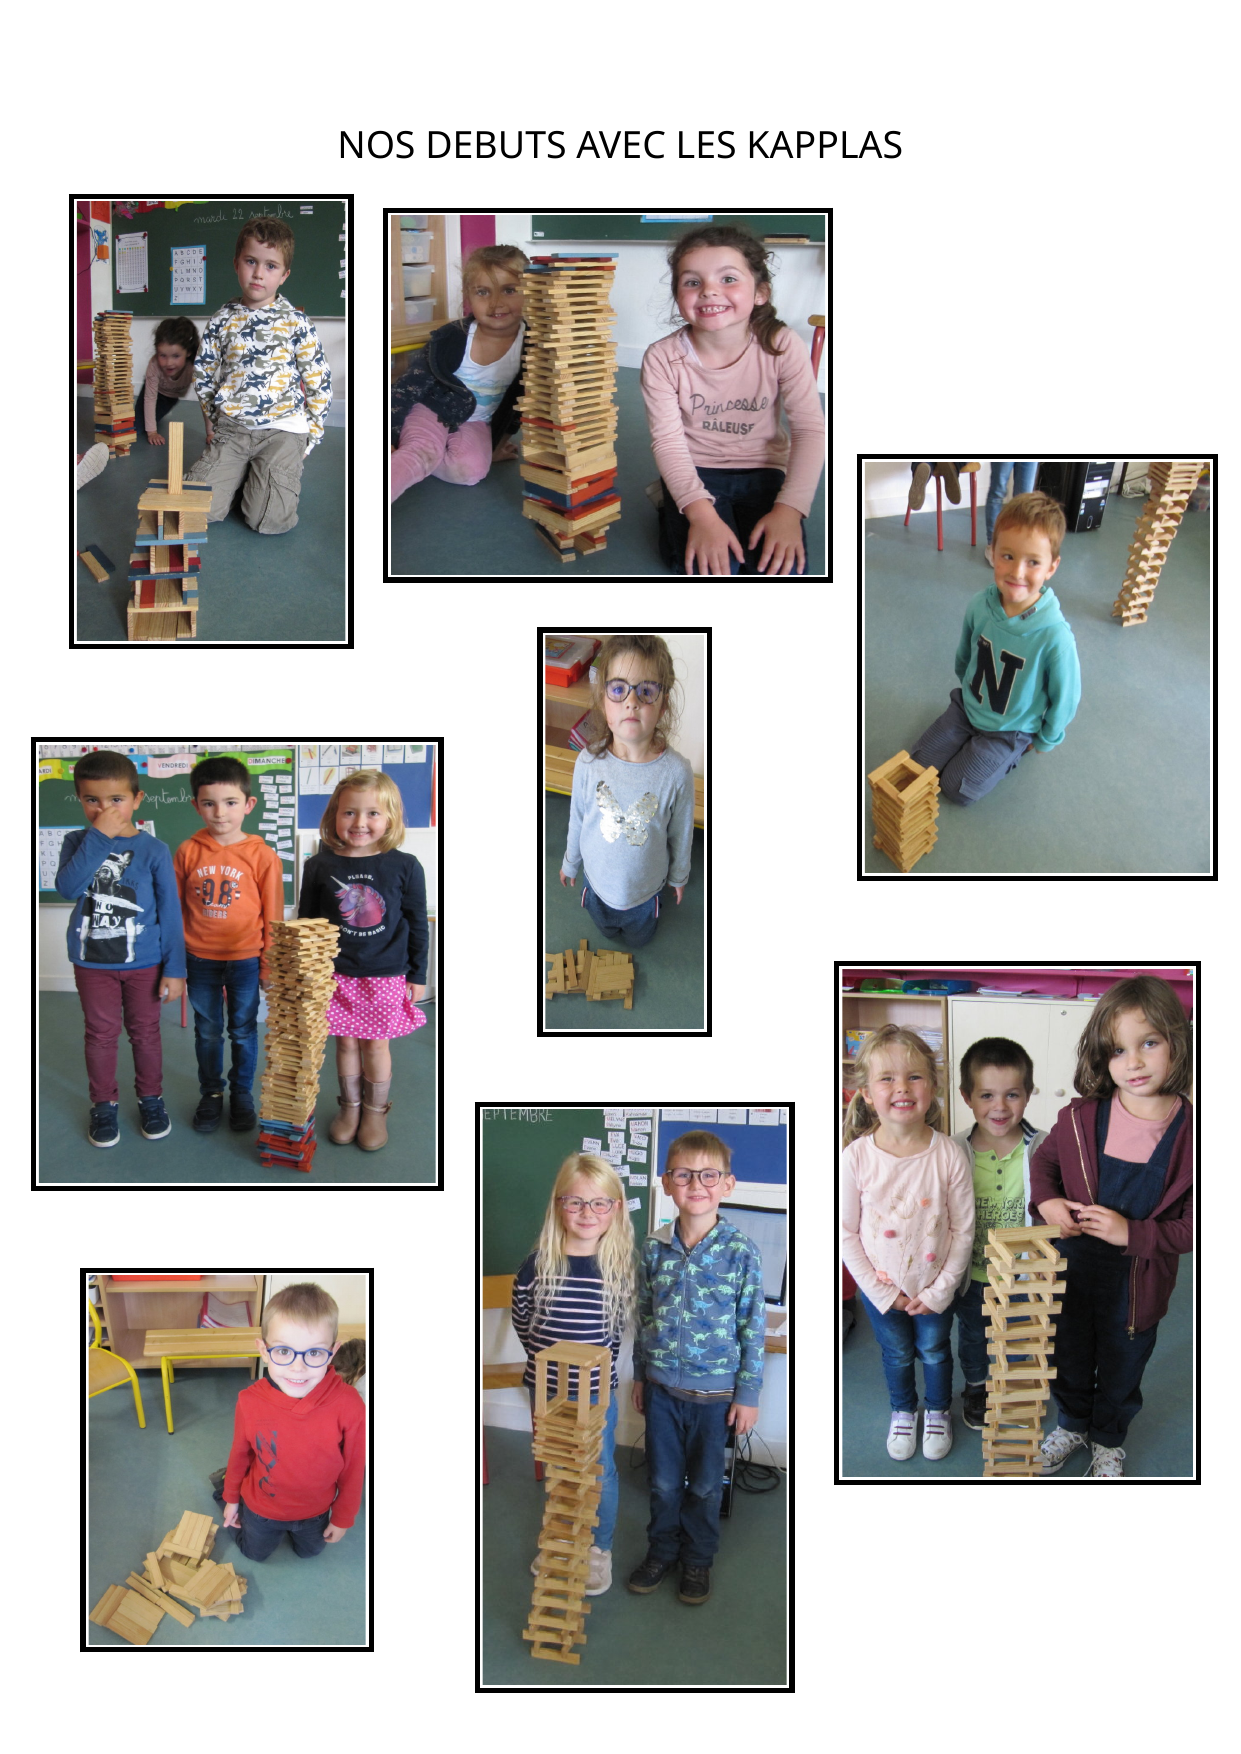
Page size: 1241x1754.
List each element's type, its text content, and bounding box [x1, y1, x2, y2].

picture [88, 1275, 366, 1645]
text [839, 966, 1196, 1480]
picture [864, 462, 1210, 873]
picture [391, 215, 826, 575]
text [480, 1107, 789, 1688]
picture [482, 1109, 787, 1685]
text [862, 459, 1213, 876]
text [388, 213, 828, 577]
picture [545, 635, 704, 1029]
picture [76, 201, 346, 641]
text NOS DEBUTS AVEC LES KAPPLAS [118, 118, 1122, 169]
text [74, 199, 348, 644]
picture [38, 745, 436, 1183]
picture [842, 969, 1193, 1477]
text [543, 633, 707, 1032]
text [86, 1273, 369, 1647]
text [36, 742, 438, 1186]
